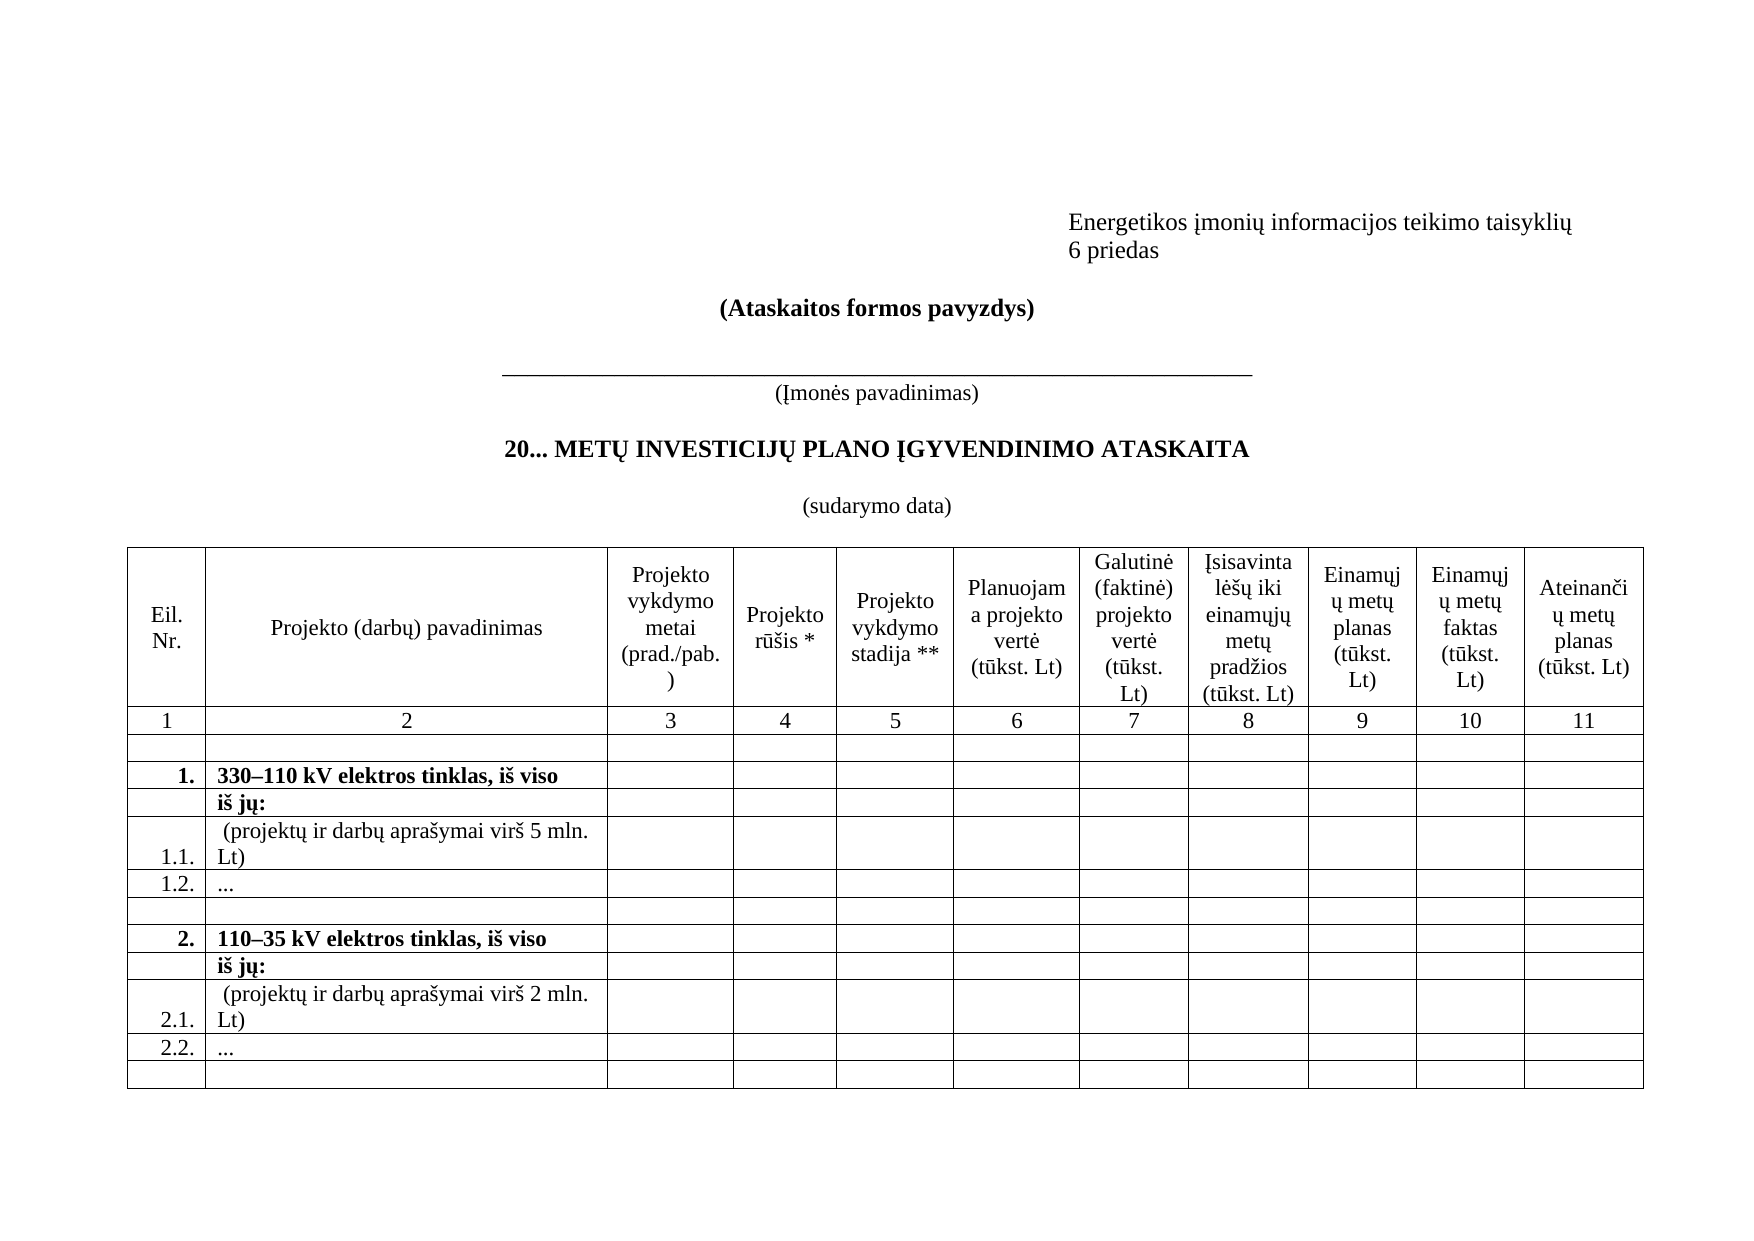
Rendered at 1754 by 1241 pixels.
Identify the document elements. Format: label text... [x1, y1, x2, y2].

table_cell [1525, 925, 1643, 952]
table_header Ateinančių metų planas (tūkst. Lt) [1525, 548, 1643, 706]
table_cell [1417, 817, 1524, 869]
table_cell [1309, 735, 1416, 761]
table_cell 110–35 kV elektros tinklas, iš viso [206, 925, 607, 952]
table_cell [1309, 1061, 1416, 1087]
table_cell [1189, 870, 1308, 897]
table_cell (projektų ir darbų aprašymai virš 5 mln. Lt) [206, 817, 607, 869]
table_cell [1417, 898, 1524, 924]
table_cell [1309, 898, 1416, 924]
table_cell [128, 789, 205, 816]
table_cell [954, 870, 1079, 897]
table_cell [608, 1061, 733, 1087]
table_cell [837, 953, 953, 979]
table_cell [734, 925, 836, 952]
table_cell [837, 898, 953, 924]
table_cell [206, 735, 607, 761]
table_cell [1189, 898, 1308, 924]
table_cell [1309, 953, 1416, 979]
table_cell 2. [128, 925, 205, 952]
table_cell [1525, 817, 1643, 869]
table_cell [1525, 789, 1643, 816]
table_cell [837, 1034, 953, 1060]
table_cell [954, 925, 1079, 952]
table_cell [1189, 762, 1308, 788]
table_cell [954, 953, 1079, 979]
table_cell [1080, 817, 1188, 869]
table_cell [1309, 870, 1416, 897]
table_cell [1080, 1061, 1188, 1087]
table_cell [734, 817, 836, 869]
table_cell [1309, 817, 1416, 869]
table_cell [1189, 953, 1308, 979]
table_cell 1 [128, 707, 205, 733]
table_cell [608, 953, 733, 979]
table_cell [1189, 1034, 1308, 1060]
table_cell [1525, 1061, 1643, 1087]
table_cell [954, 789, 1079, 816]
table_cell [837, 817, 953, 869]
table_cell [608, 980, 733, 1033]
table_cell 6 [954, 707, 1079, 733]
table_cell [1417, 870, 1524, 897]
table_cell 4 [734, 707, 836, 733]
table_cell [1189, 925, 1308, 952]
table_cell [1417, 980, 1524, 1033]
table_cell 330–110 kV elektros tinklas, iš viso [206, 762, 607, 788]
table_cell [734, 980, 836, 1033]
table_cell [128, 735, 205, 761]
text (Įmonės pavadinimas) [118, 379, 1636, 406]
table_cell [1309, 1034, 1416, 1060]
table_cell [608, 898, 733, 924]
text 6 priedas [1068, 235, 1636, 264]
table_cell 2 [206, 707, 607, 733]
table_cell [1080, 980, 1188, 1033]
table_cell [1189, 980, 1308, 1033]
text (Ataskaitos formos pavyzdys) [118, 293, 1636, 322]
table_cell [1080, 762, 1188, 788]
table_cell [1080, 898, 1188, 924]
table_cell [954, 1034, 1079, 1060]
table_cell [734, 789, 836, 816]
table_cell 5 [837, 707, 953, 733]
table_cell [837, 789, 953, 816]
table_cell [608, 789, 733, 816]
table_cell ... [206, 1034, 607, 1060]
table_cell [734, 953, 836, 979]
table_cell [1080, 870, 1188, 897]
table_cell [1189, 817, 1308, 869]
table_cell 1. [128, 762, 205, 788]
table_cell [608, 925, 733, 952]
table_cell [1525, 735, 1643, 761]
table_cell [1309, 925, 1416, 952]
text Energetikos įmonių informacijos teikimo taisyklių [1068, 207, 1636, 235]
table_cell [954, 898, 1079, 924]
table_cell 2.1. [128, 980, 205, 1033]
table_cell [1525, 980, 1643, 1033]
table_cell [206, 898, 607, 924]
table_cell [1525, 1034, 1643, 1060]
table_cell 7 [1080, 707, 1188, 733]
table_cell 10 [1417, 707, 1524, 733]
table_cell [954, 735, 1079, 761]
table_cell 8 [1189, 707, 1308, 733]
table_cell 1.1. [128, 817, 205, 869]
table_cell [1189, 789, 1308, 816]
table_cell [1417, 762, 1524, 788]
text (sudarymo data) [118, 492, 1636, 518]
table_cell [1080, 789, 1188, 816]
table_cell iš jų: [206, 953, 607, 979]
table_header Projekto vykdymo metai (prad./pab.) [608, 548, 733, 706]
table_cell [837, 735, 953, 761]
table_cell [128, 1061, 205, 1087]
table_cell [1309, 980, 1416, 1033]
table_cell iš jų: [206, 789, 607, 816]
table_cell 3 [608, 707, 733, 733]
table_cell [734, 870, 836, 897]
table_cell [837, 1061, 953, 1087]
table_header Galutinė (faktinė) projekto vertė (tūkst. Lt) [1080, 548, 1188, 706]
table_header Planuojama projekto vertė (tūkst. Lt) [954, 548, 1079, 706]
table_header Projekto rūšis * [734, 548, 836, 706]
table_cell [1417, 953, 1524, 979]
table_cell [1080, 735, 1188, 761]
table_cell [954, 762, 1079, 788]
table_cell 2.2. [128, 1034, 205, 1060]
table_cell (projektų ir darbų aprašymai virš 2 mln. Lt) [206, 980, 607, 1033]
table_cell [1080, 953, 1188, 979]
table_cell [1525, 870, 1643, 897]
table_cell [1080, 1034, 1188, 1060]
table_cell [1309, 789, 1416, 816]
table_header Einamųjų metų planas (tūkst. Lt) [1309, 548, 1416, 706]
table_cell 11 [1525, 707, 1643, 733]
text ____________________________________________________________ [118, 350, 1636, 379]
table_cell [734, 898, 836, 924]
table_cell [1417, 1061, 1524, 1087]
table_cell [837, 762, 953, 788]
table_header Einamųjų metų faktas (tūkst. Lt) [1417, 548, 1524, 706]
table_cell [1080, 925, 1188, 952]
table_cell [608, 762, 733, 788]
table_header Projekto vykdymo stadija ** [837, 548, 953, 706]
text 20... METŲ INVESTICIJŲ PLANO ĮGYVENDINIMO ATASKAITA [118, 434, 1636, 463]
table_header Eil. Nr. [128, 548, 205, 706]
table_cell [128, 953, 205, 979]
table_cell [837, 980, 953, 1033]
table_cell [734, 762, 836, 788]
table_cell [1525, 898, 1643, 924]
table_cell [954, 1061, 1079, 1087]
table_cell [837, 925, 953, 952]
table_cell [1417, 735, 1524, 761]
table_cell [954, 980, 1079, 1033]
table_cell [1309, 762, 1416, 788]
table_cell [608, 870, 733, 897]
table_cell [954, 817, 1079, 869]
table_header Įsisavinta lėšų iki einamųjų metų pradžios (tūkst. Lt) [1189, 548, 1308, 706]
table_cell [608, 1034, 733, 1060]
table_cell [734, 1061, 836, 1087]
table_cell [1417, 789, 1524, 816]
table_cell [1189, 735, 1308, 761]
table_cell [734, 1034, 836, 1060]
table_cell [1417, 1034, 1524, 1060]
table_cell [1525, 762, 1643, 788]
table_cell 9 [1309, 707, 1416, 733]
table_cell [206, 1061, 607, 1087]
table_cell ... [206, 870, 607, 897]
table_cell [1189, 1061, 1308, 1087]
table_cell [734, 735, 836, 761]
table_cell [1417, 925, 1524, 952]
table_cell [837, 870, 953, 897]
table_cell [608, 817, 733, 869]
table_header Projekto (darbų) pavadinimas [206, 548, 607, 706]
table_cell [128, 898, 205, 924]
table_cell [1525, 953, 1643, 979]
table_cell [608, 735, 733, 761]
table_cell 1.2. [128, 870, 205, 897]
